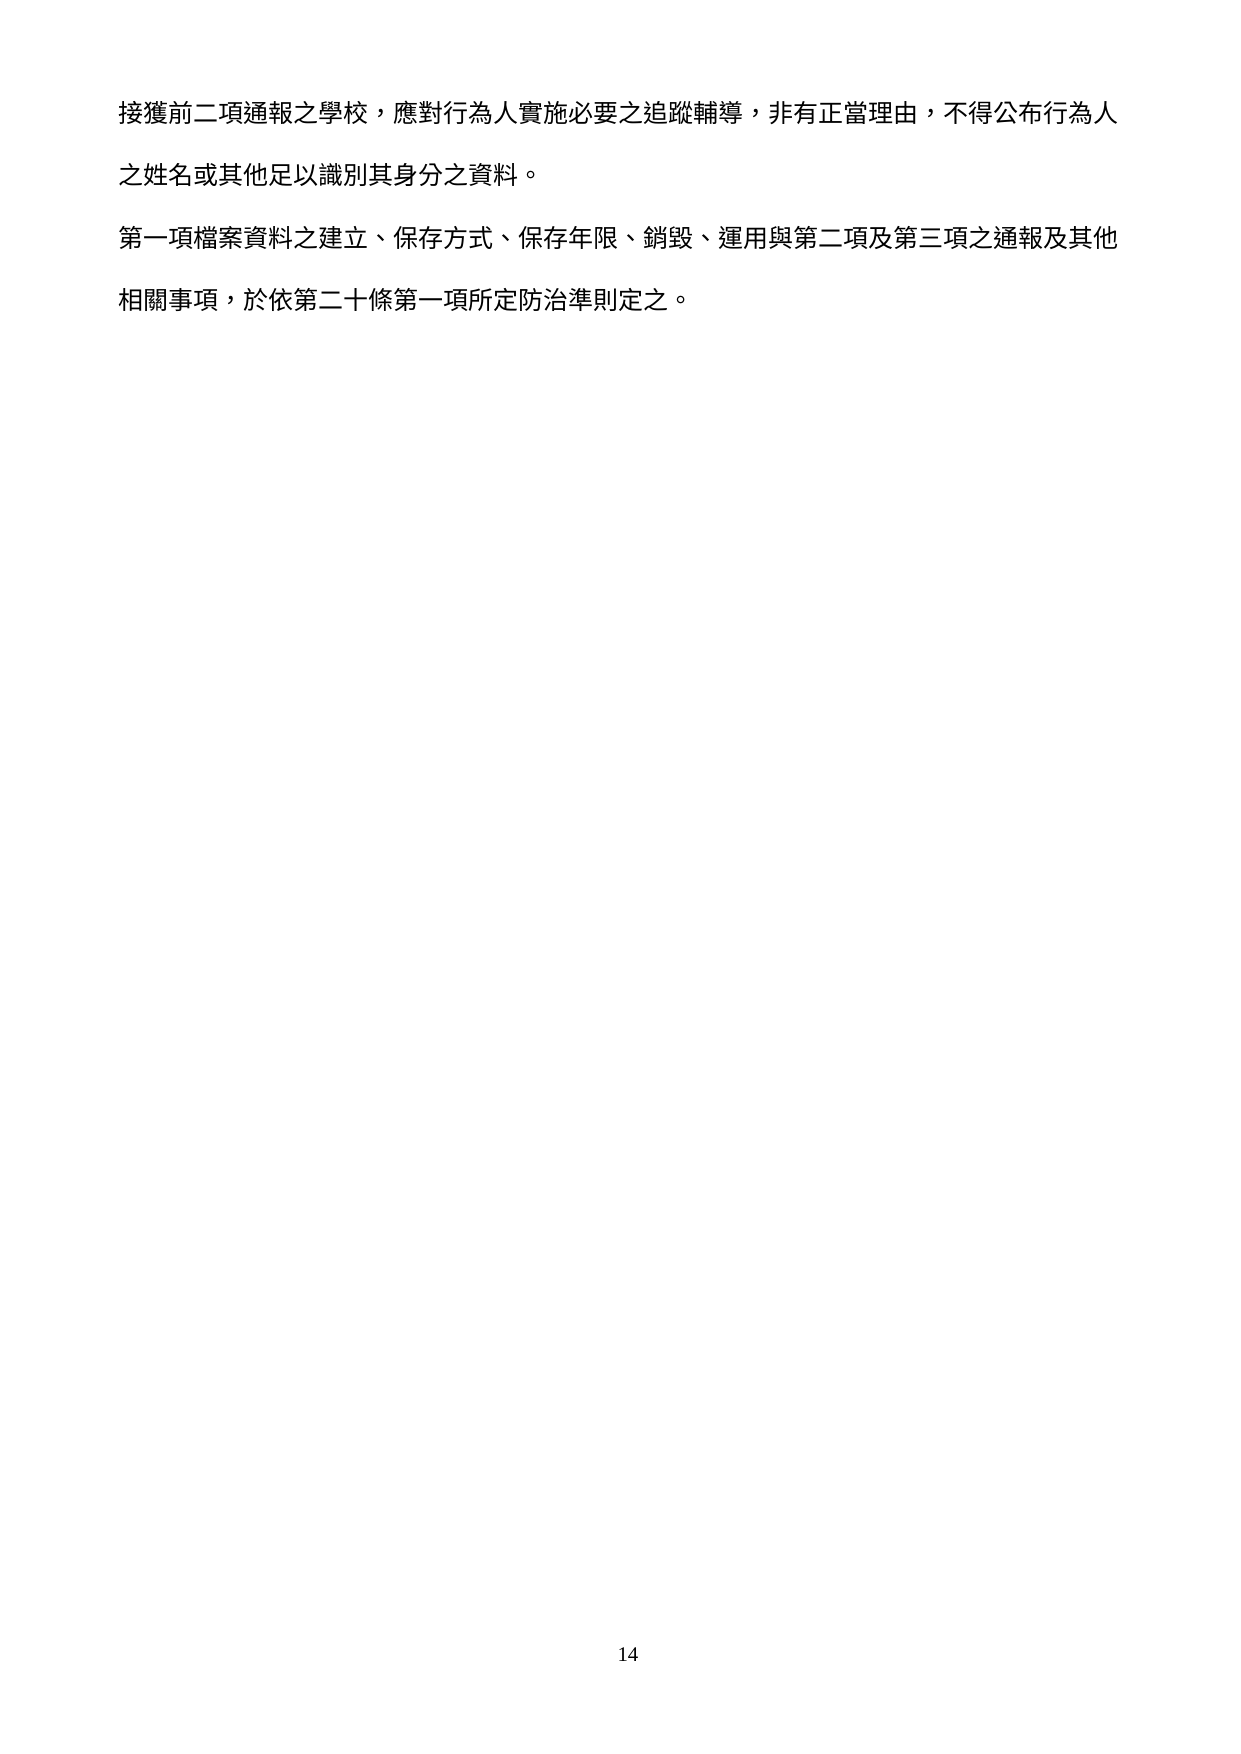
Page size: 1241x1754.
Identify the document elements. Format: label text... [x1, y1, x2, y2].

text 接獲前二項通報之學校，應對行為人實施必要之追蹤輔導，非有正當理由，不得公布行為人之姓名或其他足以識別其身分之資料。 [118, 69, 1137, 194]
text 第一項檔案資料之建立、保存方式、保存年限、銷毀、運用與第二項及第三項之通報及其他相關事項，於依第二十條第一項所定防治準則定之。 [118, 194, 1137, 319]
